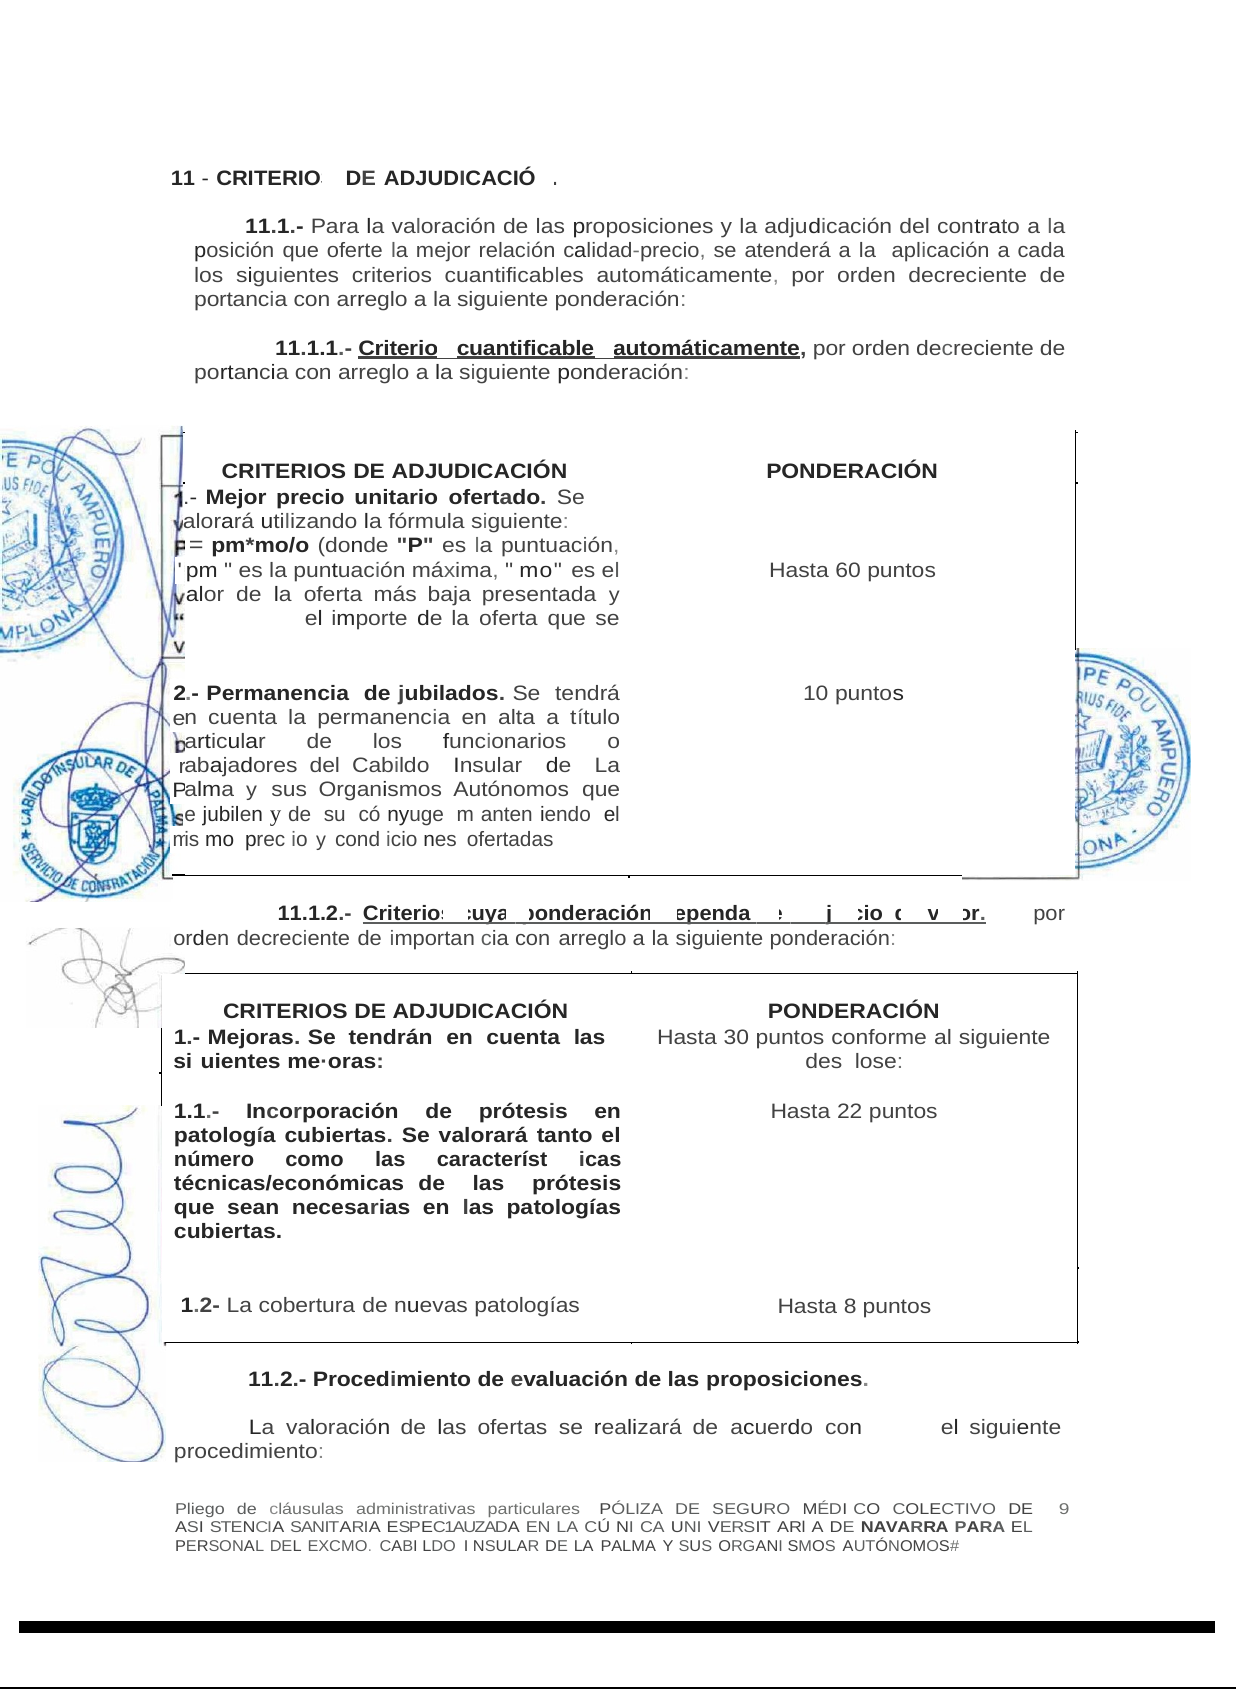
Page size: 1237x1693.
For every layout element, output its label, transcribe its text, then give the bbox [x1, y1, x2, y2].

text .- Mejor precio unitario ofertado. Se alorará utilizando la fórmula siguiente: [185, 484, 629, 533]
text 10 puntos [803, 681, 962, 705]
text pm " es la puntuación máxima, " mo" es el alor de la oferta más baja presentada y el importe de la oferta que se [185, 558, 619, 630]
text 11.1.- Para la valoración de las proposiciones y la adjudicación del contrato a la posición que oferte la mejor relación calidad-precio, se atenderá a la aplicación a cada los siguientes criterios cuantificables automáticamente, por orden decreciente de portancia con arreglo a la siguiente ponderación: [194, 214, 1065, 311]
text Hasta 22 puntos [770, 1099, 1077, 1123]
text = pm*mo/o (donde "P" es la puntuación, [185, 533, 619, 557]
text el siguiente [941, 1415, 1069, 1439]
text Hasta 8 puntos [777, 1294, 1077, 1318]
text 1.1.- Incorporación de prótesis en patología cubiertas. Se valorará tanto el número como las característ icas técnicas/económicas de las prótesis que sean necesarias en las patologías cubiertas. [173, 1098, 621, 1243]
text 11 - CRITERIOS DE ADJUDICACIÓN. [171, 166, 322, 190]
text r P [172, 754, 185, 802]
text CRITERIOS DE ADJUDICACIÓN [221, 459, 629, 483]
text Pliego de cláusulas administrativas particulares PÓLIZA DE SEGURO MÉDI CO COLECTIVO DE ASI STENCIA SANITARIA ESPEC1AUZADA EN LA CÚ NI CA UNI VERSIT ARl A DE NAVARRA PARA EL PERSONAL DEL EXCMO. CABI LDO I NSULAR DE LA PALMA Y SUS ORGANI SMOS AUTÓNOMOS# [175, 1500, 1033, 1554]
text 1.- Mejoras. Se tendrán en cuenta las si uientes me·oras: [173, 1025, 623, 1073]
text .- Permanencia de jubilados. Se tendrá n cuenta la permanencia en alta a título articular de los funcionarios o abajadores del Cabildo Insular de La alma y sus Organismos Autónomos que e jubilen y de su có nyuge m anten iendo el is mo prec io y cond icio nes ofertadas [185, 681, 620, 851]
text 11.1.1.- Criterios cuantificables automáticamente, por orden decreciente de portancia con arreglo a la siguiente ponderación: [194, 336, 1075, 383]
text 11.1.2.- Criterios cuya ponderación dependa de un juicio de valor. [277, 901, 1024, 925]
text ' [177, 558, 184, 582]
text 1.2- La cobertura de nuevas patologías [180, 1293, 632, 1317]
text 11 - CRITERIOS DE ADJUDICACIÓN. [344, 166, 536, 186]
text m [172, 827, 185, 851]
text orden decreciente de importan cia con arreglo a la siguiente ponderación: [173, 926, 1024, 949]
text 2 [173, 681, 185, 704]
text 11.2.- Procedimiento de evaluación de las proposiciones. [248, 1367, 870, 1391]
text 9 [1059, 1500, 1071, 1518]
text La valoración de las ofertas se realizará de acuerdo con procedimiento: [174, 1415, 924, 1463]
text CRITERIOS DE ADJUDICACIÓN [223, 999, 632, 1023]
text PONDERACIÓN [768, 999, 1077, 1023]
text PONDERACIÓN [766, 459, 1075, 483]
text Hasta 30 puntos conforme al siguiente des lose: [657, 1025, 1053, 1073]
text por [1033, 901, 1067, 925]
text e [172, 706, 185, 729]
text Hasta 60 puntos [769, 558, 962, 582]
